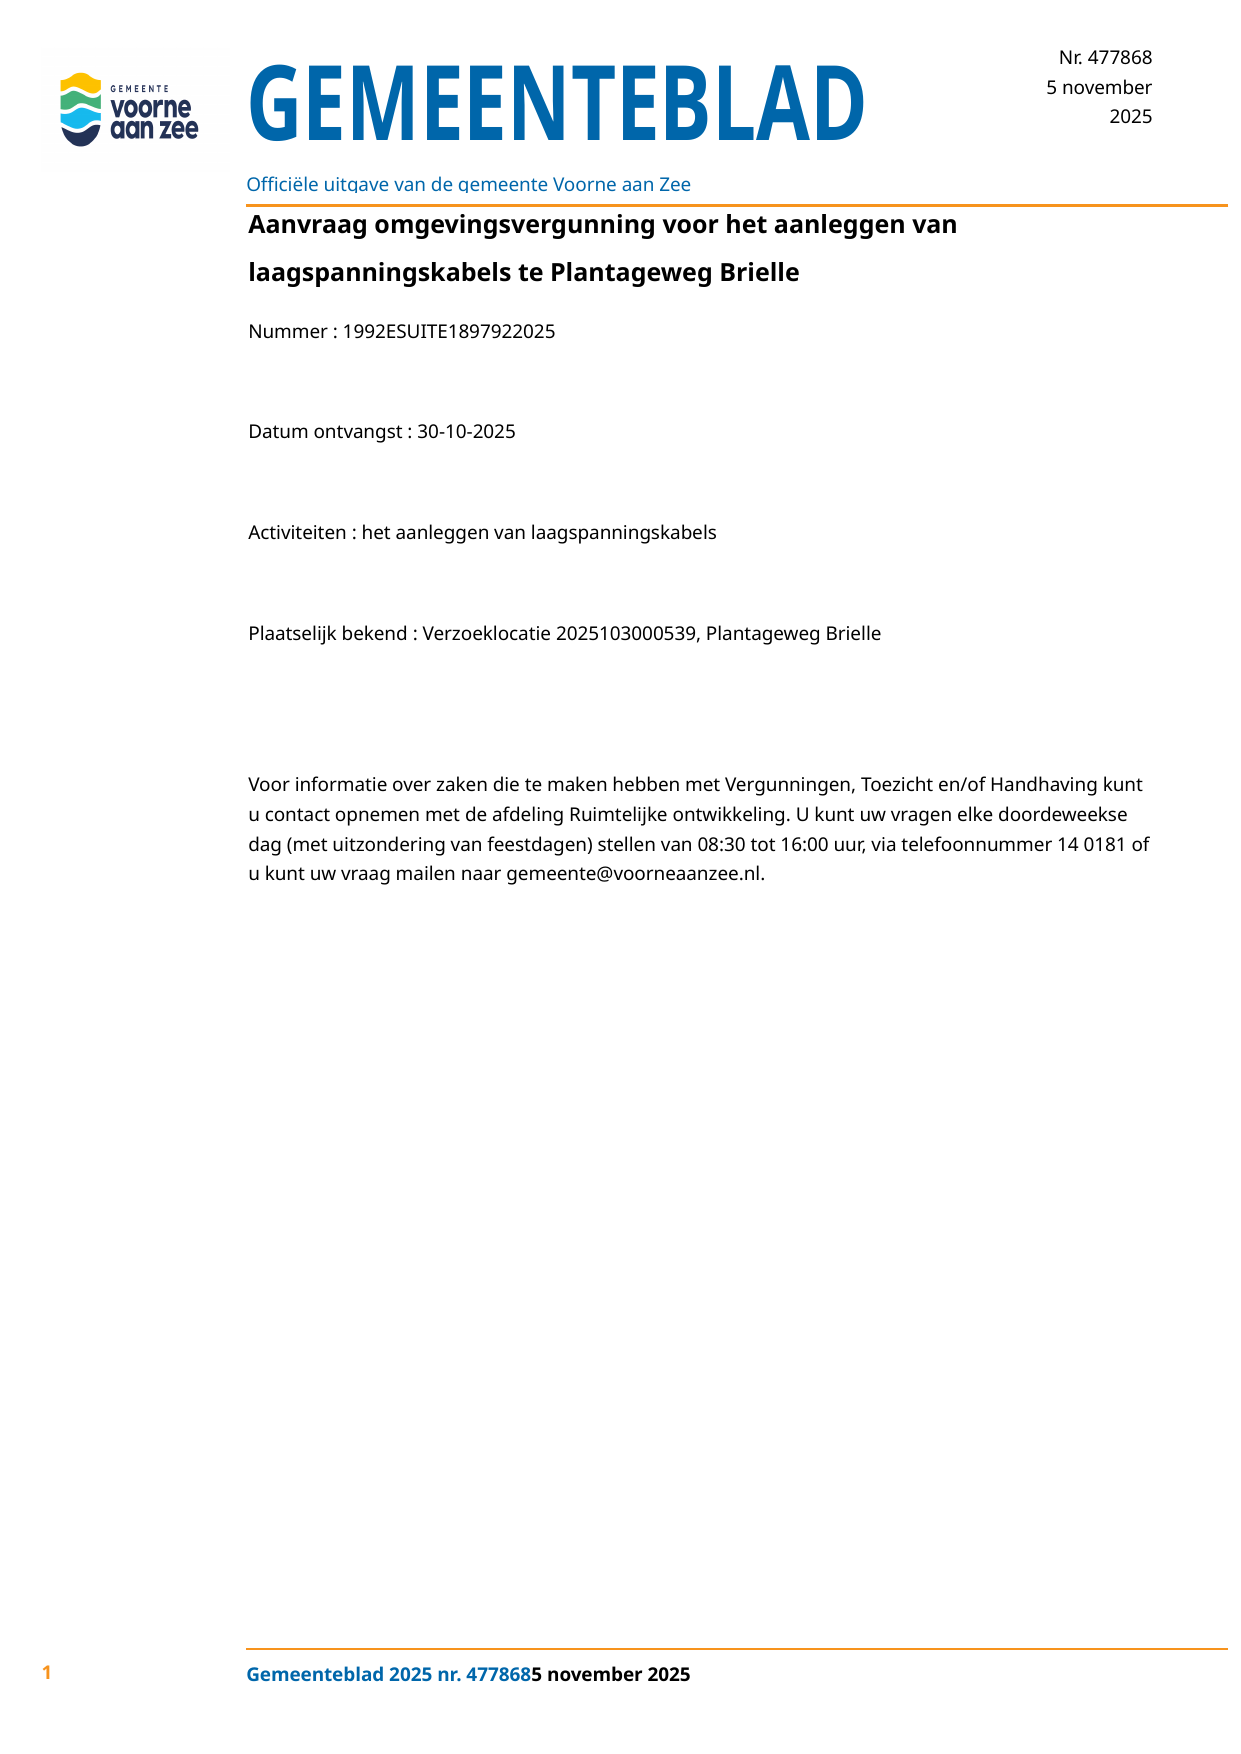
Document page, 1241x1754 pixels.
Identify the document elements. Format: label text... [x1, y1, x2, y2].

text Activiteiten : het aanleggen van laagspanningskabels [248, 519, 1152, 545]
text Datum ontvangst : 30-10-2025 [248, 419, 1152, 444]
text Plaatselijk bekend : Verzoeklocatie 2025103000539, Plantageweg Brielle [248, 620, 1152, 646]
text Voor informatie over zaken die te maken hebben met Vergunningen, Toezicht en/of Handhaving kunt u contact opnemen met de afdeling Ruimtelijke ontwikkeling. U kunt uw vragen elke doordeweekse dag (met uitzondering van feestdagen) stellen van 08:30 tot 16:00 uur, via telefoonnummer 14 0181 of u kunt uw vraag mailen naar gemeente@voorneaanzee.nl. [248, 772, 1152, 886]
text Nummer : 1992ESUITE1897922025 [248, 318, 1152, 344]
picture [41, 47, 231, 172]
text Aanvraag omgevingsvergunning voor het aanleggen van laagspanningskabels te Plantageweg Brielle [248, 207, 1152, 288]
